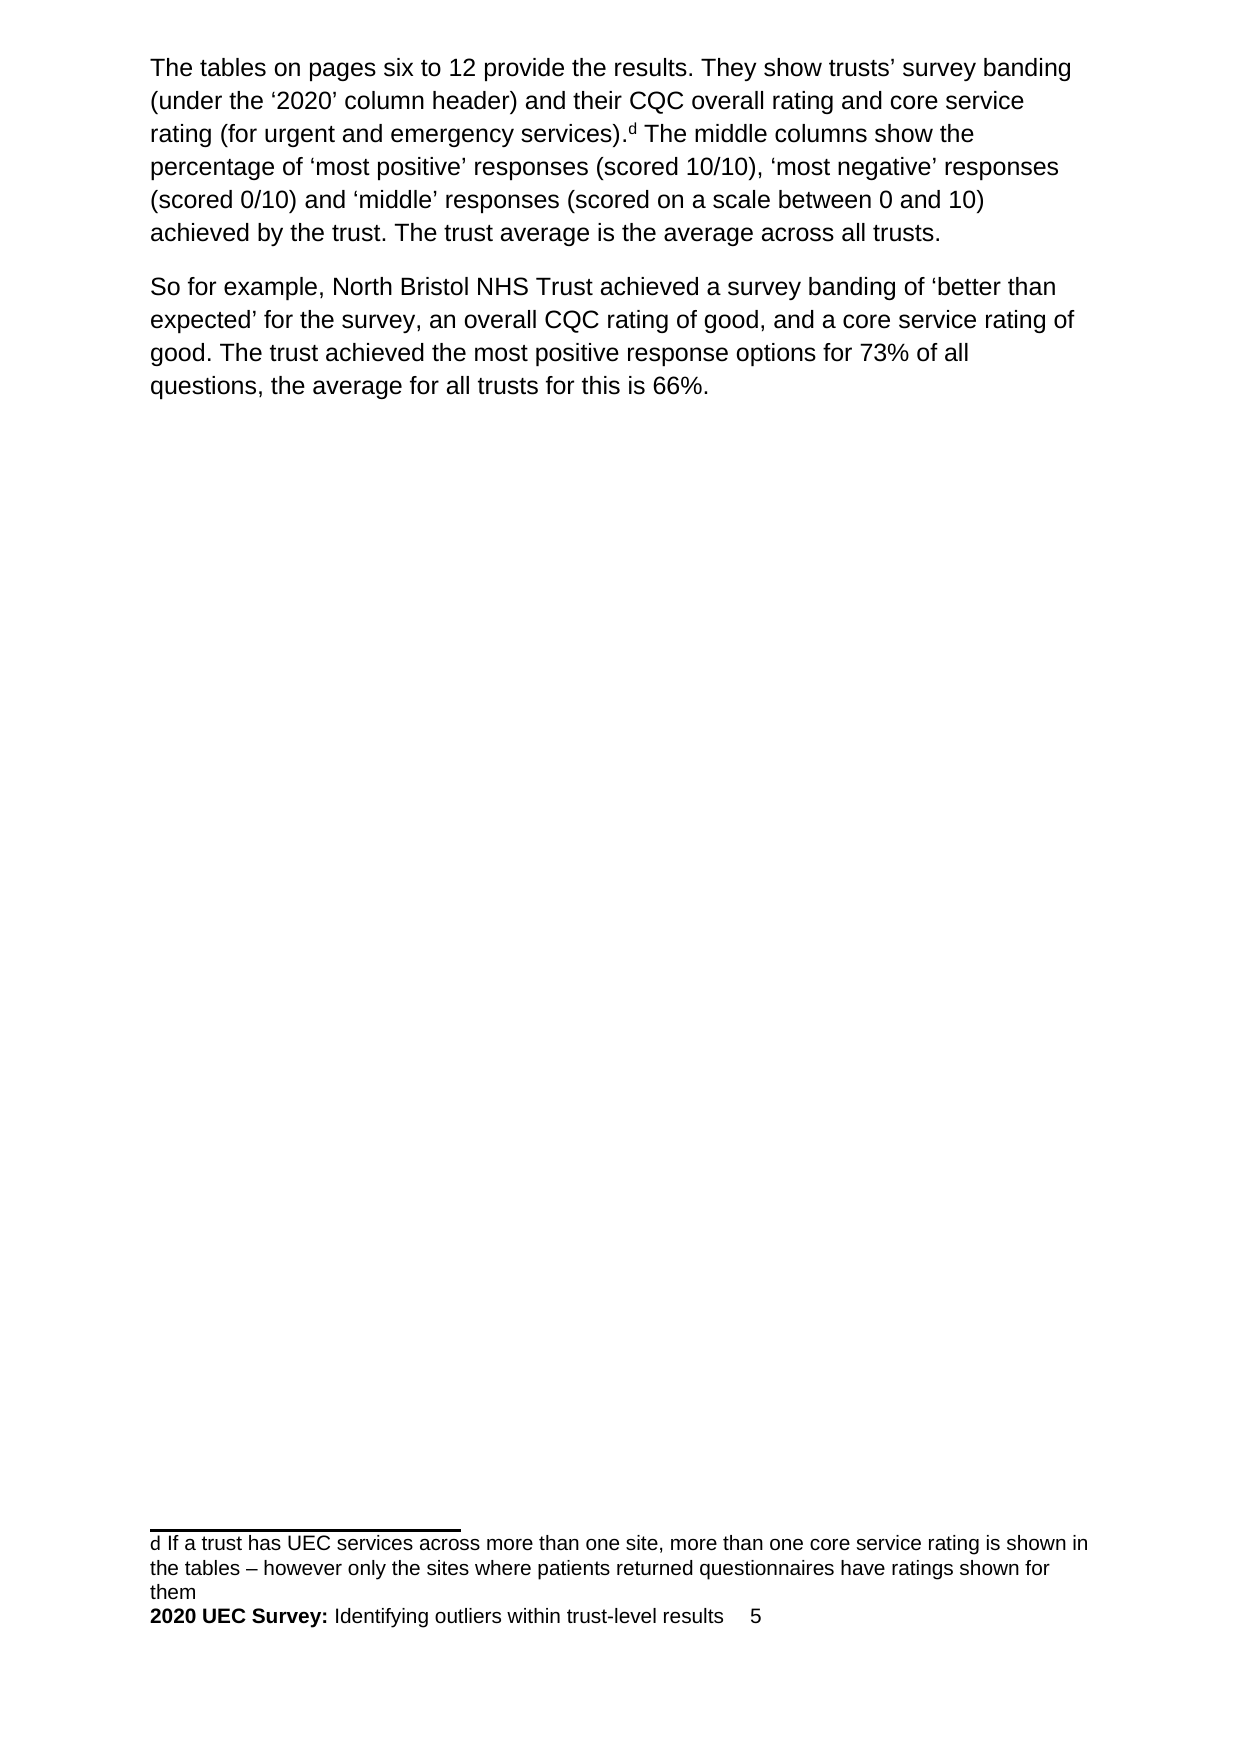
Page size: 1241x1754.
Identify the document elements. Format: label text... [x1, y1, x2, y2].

text So for example, North Bristol NHS Trust achieved a survey banding of ‘better than expected’ for the survey, an overall CQC rating of good, and a core service rating of good. The trust achieved the most positive response options for 73% of all questions, the average for all trusts for this is 66%. [150, 272, 1090, 400]
text If a trust has UEC services across more than one site, more than one core service rating is shown in the tables – however only the sites where patients returned questionnaires have ratings shown for them [150, 1531, 1090, 1604]
text The tables on pages six to 12 provide the results. They show trusts’ survey banding (under the ‘2020’ column header) and their CQC overall rating and core service rating (for urgent and emergency services). The middle columns show the percentage of ‘most positive’ responses (scored 10/10), ‘most negative’ responses (scored 0/10) and ‘middle’ responses (scored on a scale between 0 and 10) achieved by the trust. The trust average is the average across all trusts. [150, 53, 1090, 247]
